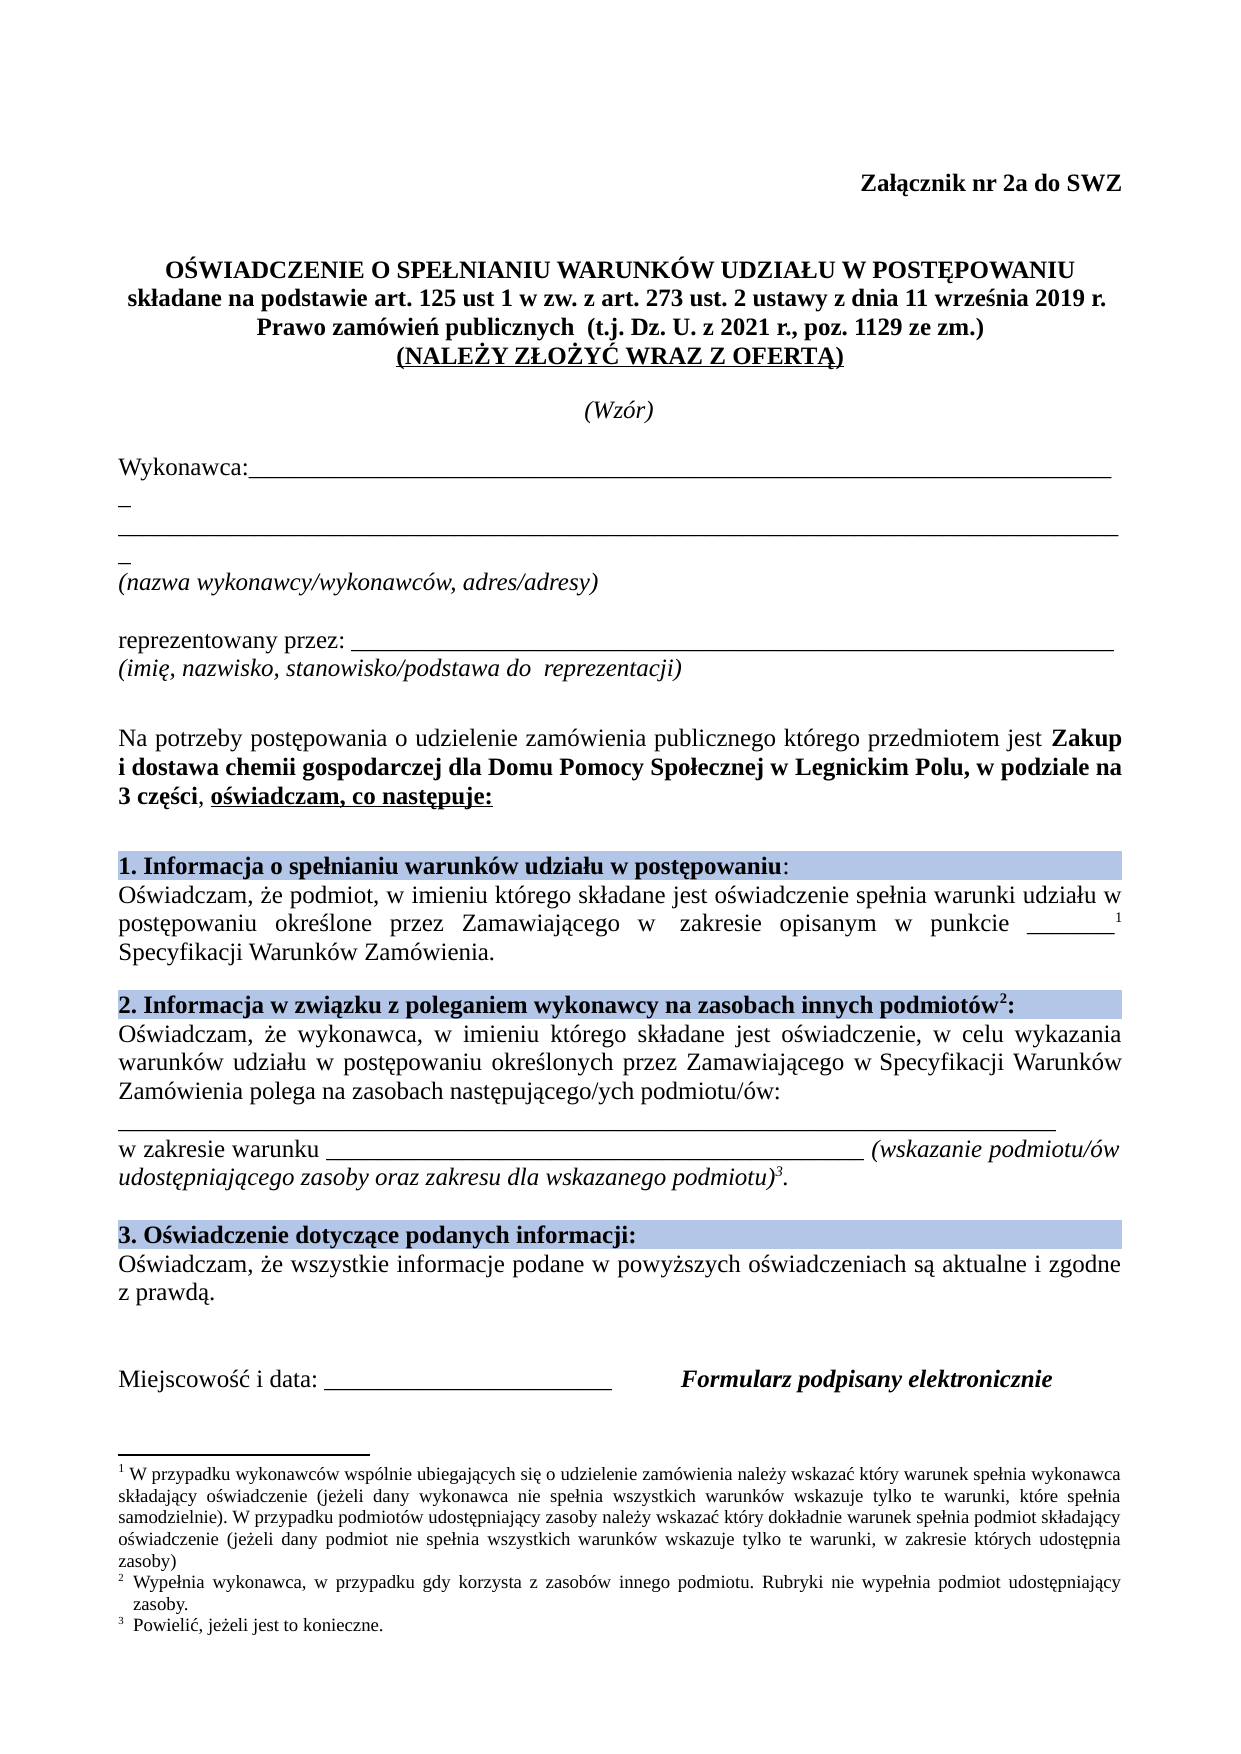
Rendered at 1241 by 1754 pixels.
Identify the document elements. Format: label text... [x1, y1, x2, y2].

text Oświadczam, że wszystkie informacje podane w powyższych oświadczeniach są aktualne i zgodne z prawdą. [118, 1249, 1122, 1306]
text 3. Oświadczenie dotyczące podanych informacji: [118, 1220, 1122, 1249]
text Powielić, jeżeli jest to konieczne. [118, 1614, 1122, 1636]
text Oświadczam, że wykonawca, w imieniu którego składane jest oświadczenie, w celu wykazania warunków udziału w postępowaniu określonych przez Zamawiającego w Specyfikacji Warunków Zamówienia polega na zasobach następującego/ych podmiotu/ów: [118, 1019, 1122, 1105]
text 1. Informacja o spełnianiu warunków udziału w postępowaniu: [118, 851, 1122, 880]
text w zakresie warunku ___________________________________________ (wskazanie podmiotu/ów udostępniającego zasoby oraz zakresu dla wskazanego podmiotu). [118, 1134, 1122, 1191]
text _________________________________________________________________________________ [118, 510, 1122, 567]
text W przypadku wykonawców wspólnie ubiegających się o udzielenie zamówienia należy wskazać który warunek spełnia wykonawca składający oświadczenie (jeżeli dany wykonawca nie spełnia wszystkich warunków wskazuje tylko te warunki, które spełnia samodzielnie). W przypadku podmiotów udostępniający zasoby należy wskazać który dokładnie warunek spełnia podmiot składający oświadczenie (jeżeli dany podmiot nie spełnia wszystkich warunków wskazuje tylko te warunki, w zakresie których udostępnia zasoby) [118, 1461, 1122, 1571]
text OŚWIADCZENIE O SPEŁNIANIU WARUNKÓW UDZIAŁU W POSTĘPOWANIU [118, 255, 1122, 283]
text Na potrzeby postępowania o udzielenie zamówienia publicznego którego przedmiotem jest Zakup i dostawa chemii gospodarczej dla Domu Pomocy Społecznej w Legnickim Polu, w podziale na 3 części, oświadczam, co następuje: [118, 723, 1122, 810]
text Miejscowość i data: _______________________ Formularz podpisany elektronicznie [118, 1364, 1122, 1392]
text Wypełnia wykonawca, w przypadku gdy korzysta z zasobów innego podmiotu. Rubryki nie wypełnia podmiot udostępniający zasoby. [118, 1571, 1122, 1614]
text 2. Informacja w związku z poleganiem wykonawcy na zasobach innych podmiotów: [118, 990, 1122, 1019]
text reprezentowany przez: _____________________________________________________________ [118, 625, 1122, 653]
text ___________________________________________________________________________ [118, 1105, 1122, 1134]
text (nazwa wykonawcy/wykonawców, adres/adresy) [118, 567, 1122, 596]
text Załącznik nr 2a do SWZ [118, 168, 1122, 197]
text (Wzór) [118, 395, 1122, 423]
text (imię, nazwisko, stanowisko/podstawa do reprezentacji) [118, 653, 1122, 682]
text składane na podstawie art. 125 ust 1 w zw. z art. 273 ust. 2 ustawy z dnia 11 września 2019 r. Prawo zamówień publicznych (t.j. Dz. U. z 2021 r., poz. 1129 ze zm.) [118, 283, 1122, 341]
text Wykonawca:______________________________________________________________________ [118, 452, 1122, 510]
text (NALEŻY ZŁOŻYĆ WRAZ Z OFERTĄ) [118, 341, 1122, 370]
text Oświadczam, że podmiot, w imieniu którego składane jest oświadczenie spełnia warunki udziału w postępowaniu określone przez Zamawiającego w zakresie opisanym w punkcie _______ Specyfikacji Warunków Zamówienia. [118, 880, 1122, 966]
